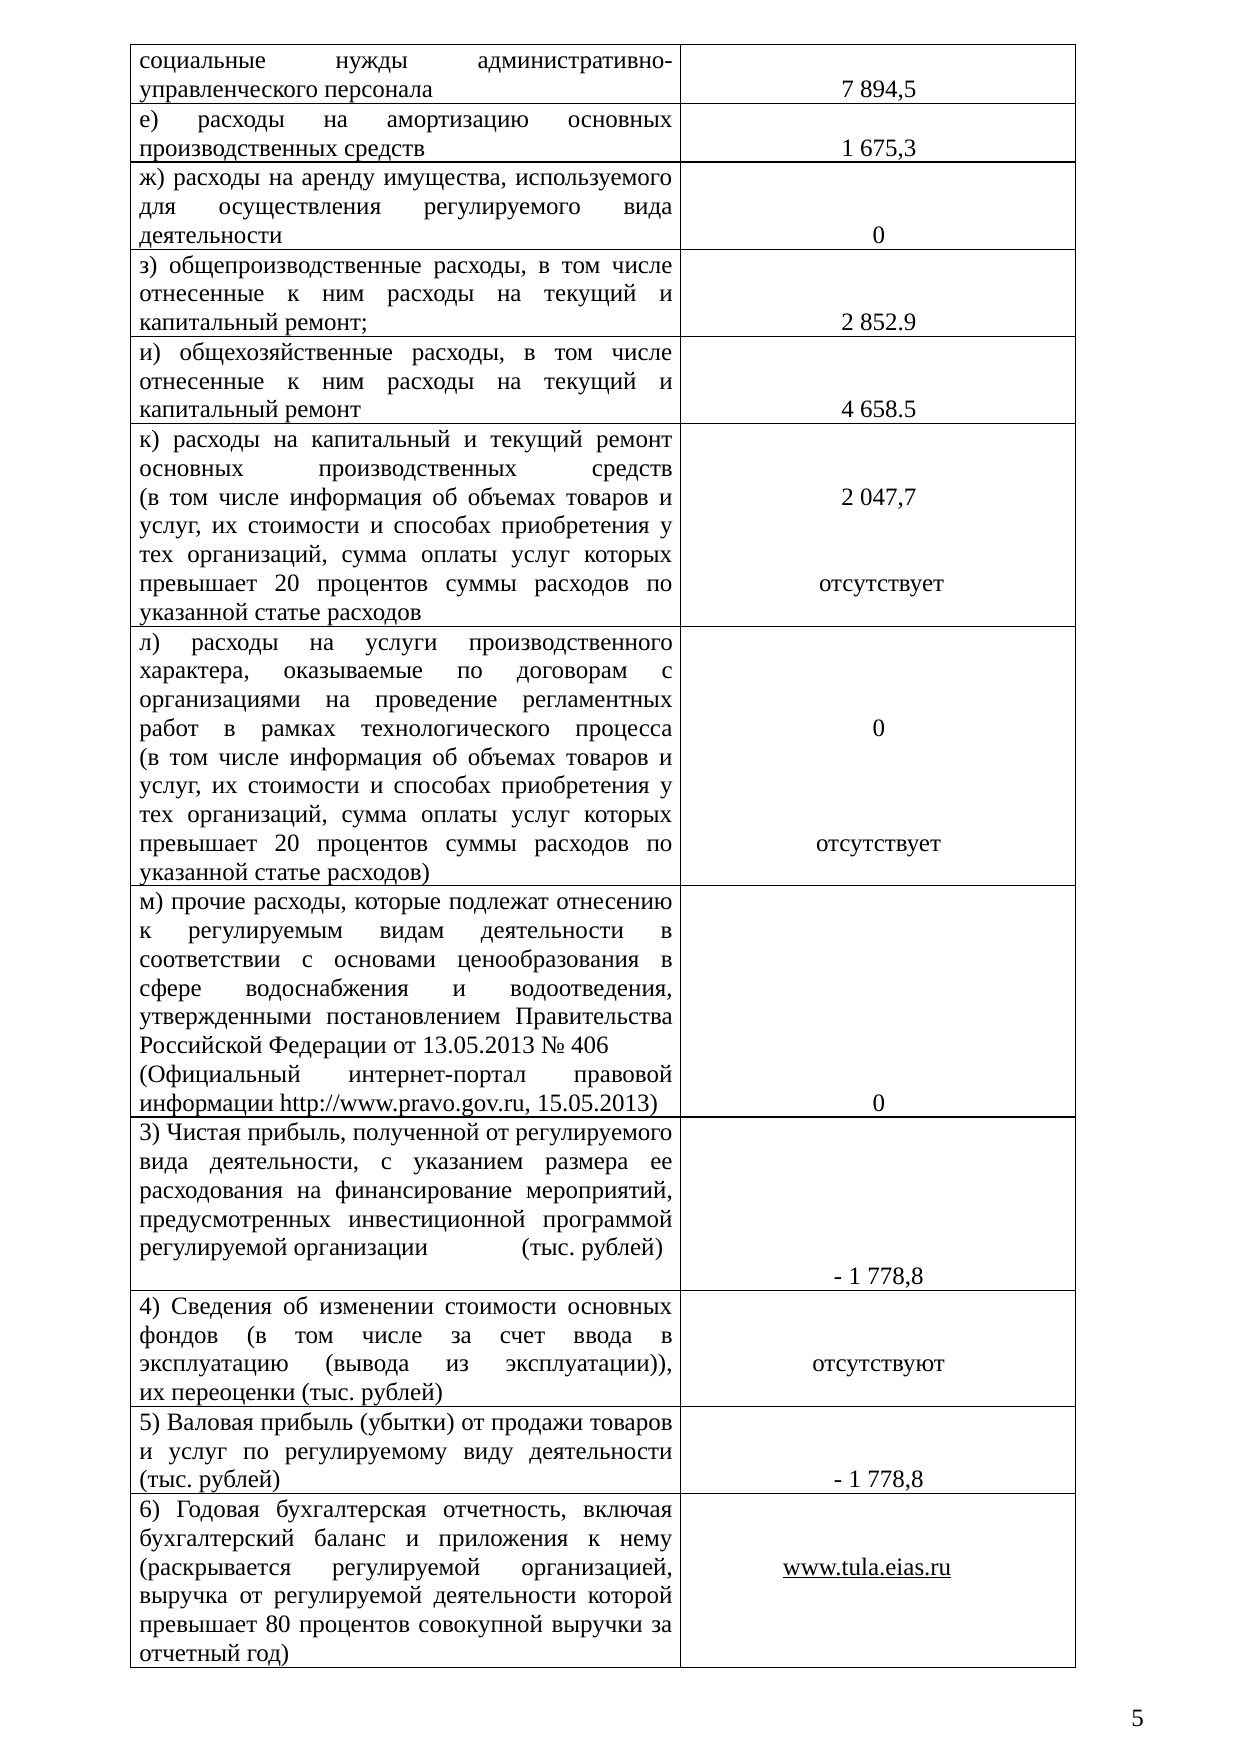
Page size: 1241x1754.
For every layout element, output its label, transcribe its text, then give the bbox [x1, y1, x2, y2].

table_cell и) общехозяйственные расходы, в том числе отнесенные к ним расходы на текущий и капитальный ремонт [131, 337, 680, 423]
table_cell 2 047,7 отсутствует [681, 424, 1075, 626]
table_cell 4 658.5 [681, 337, 1075, 423]
table_cell отсутствуют [681, 1291, 1075, 1406]
table_cell з) общепроизводственные расходы, в том числе отнесенные к ним расходы на текущий и капитальный ремонт; [131, 250, 680, 336]
table_cell ж) расходы на аренду имущества, используемого для осуществления регулируемого вида деятельности [131, 163, 680, 249]
table_cell л) расходы на услуги производственного характера, оказываемые по договорам с организациями на проведение регламентных работ в рамках технологического процесса (в том числе информация об объемах товаров и услуг, их стоимости и способах приобретения у тех организаций, сумма оплаты услуг которых превышает 20 процентов суммы расходов по указанной статье расходов) [131, 627, 680, 885]
table_cell www.tula.eias.ru [681, 1494, 1075, 1667]
table_cell 0 отсутствует [681, 627, 1075, 885]
table_cell 0 [681, 163, 1075, 249]
table_cell - 1 778,8 [681, 1118, 1075, 1290]
table_cell м) прочие расходы, которые подлежат отнесению к регулируемым видам деятельности в соответствии с основами ценообразования в сфере водоснабжения и водоотведения, утвержденными постановлением Правительства Российской Федерации от 13.05.2013 № 406 (Официальный интернет-портал правовой информации http://www.pravo.gov.ru, 15.05.2013) [131, 886, 680, 1116]
table_cell социальные нужды административно-управленческого персонала [131, 45, 680, 103]
table_cell - 1 778,8 [681, 1407, 1075, 1493]
table_cell 6) Годовая бухгалтерская отчетность, включая бухгалтерский баланс и приложения к нему (раскрывается регулируемой организацией, выручка от регулируемой деятельности которой превышает 80 процентов совокупной выручки за отчетный год) [131, 1494, 680, 1667]
table_cell 5) Валовая прибыль (убытки) от продажи товаров и услуг по регулируемому виду деятельности (тыс. рублей) [131, 1407, 680, 1493]
table_cell 4) Сведения об изменении стоимости основных фондов (в том числе за счет ввода в эксплуатацию (вывода из эксплуатации)), их переоценки (тыс. рублей) [131, 1291, 680, 1406]
table_cell 3) Чистая прибыль, полученной от регулируемого вида деятельности, с указанием размера ее расходования на финансирование мероприятий, предусмотренных инвестиционной программой регулируемой организации (тыс. рублей) [131, 1118, 680, 1290]
table_cell 7 894,5 [681, 45, 1075, 103]
table_cell 0 [681, 886, 1075, 1116]
table_cell 2 852.9 [681, 250, 1075, 336]
table_cell е) расходы на амортизацию основных производственных средств [131, 104, 680, 161]
table_cell 1 675,3 [681, 104, 1075, 161]
table_cell к) расходы на капитальный и текущий ремонт основных производственных средств (в том числе информация об объемах товаров и услуг, их стоимости и способах приобретения у тех организаций, сумма оплаты услуг которых превышает 20 процентов суммы расходов по указанной статье расходов [131, 424, 680, 626]
